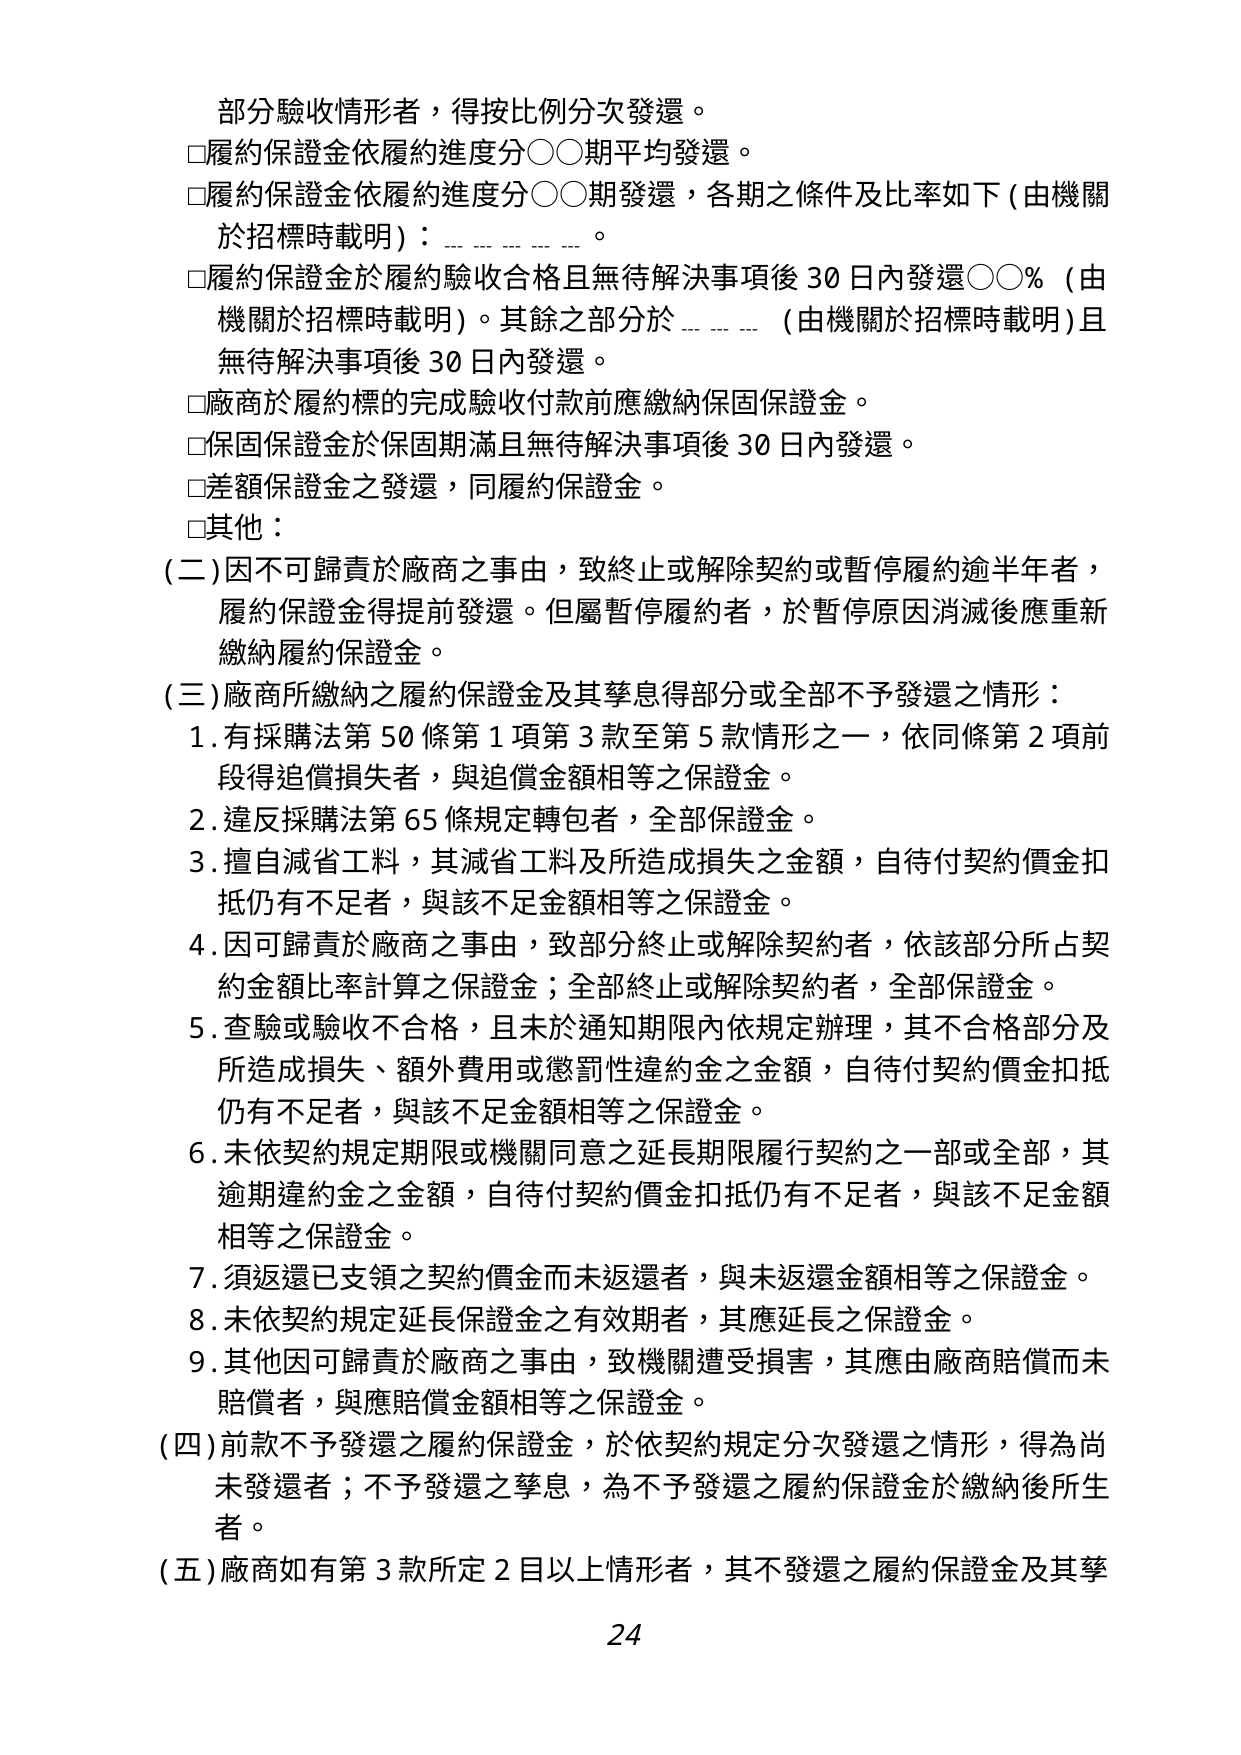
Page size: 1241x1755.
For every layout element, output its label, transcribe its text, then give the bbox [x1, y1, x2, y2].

text □履約保證金於履約驗收合格且無待解決事項後30日內發還○○% (由機關於招標時載明)。其餘之部分於﹍﹍﹍ (由機關於招標時載明)且無待解決事項後30日內發還。 [188, 255, 1108, 380]
text 9.其他因可歸責於廠商之事由，致機關遭受損害，其應由廠商賠償而未賠償者，與應賠償金額相等之保證金。 [188, 1339, 1110, 1422]
text (五)廠商如有第3款所定2目以上情形者，其不發還之履約保證金及其孳 [155, 1547, 1110, 1589]
text 部分驗收情形者，得按比例分次發還。 [188, 89, 1110, 130]
text (三)廠商所繳納之履約保證金及其孳息得部分或全部不予發還之情形： [159, 672, 1110, 714]
text 1.有採購法第50條第1項第3款至第5款情形之一，依同條第2項前段得追償損失者，與追償金額相等之保證金。 [188, 714, 1110, 797]
text □履約保證金依履約進度分○○期平均發還。 [188, 130, 1110, 172]
text □差額保證金之發還，同履約保證金。 [188, 464, 1108, 505]
text □保固保證金於保固期滿且無待解決事項後30日內發還。 [188, 422, 1108, 464]
text □其他： [188, 505, 1108, 547]
text □廠商於履約標的完成驗收付款前應繳納保固保證金。 [188, 380, 1108, 422]
text 6.未依契約規定期限或機關同意之延長期限履行契約之一部或全部，其逾期違約金之金額，自待付契約價金扣抵仍有不足者，與該不足金額相等之保證金。 [188, 1130, 1110, 1255]
text 2.違反採購法第65條規定轉包者，全部保證金。 [188, 797, 1110, 839]
text (二)因不可歸責於廠商之事由，致終止或解除契約或暫停履約逾半年者，履約保證金得提前發還。但屬暫停履約者，於暫停原因消滅後應重新繳納履約保證金。 [159, 547, 1110, 672]
text 8.未依契約規定延長保證金之有效期者，其應延長之保證金。 [188, 1297, 1110, 1339]
text 4.因可歸責於廠商之事由，致部分終止或解除契約者，依該部分所占契約金額比率計算之保證金；全部終止或解除契約者，全部保證金。 [188, 922, 1110, 1005]
text □履約保證金依履約進度分○○期發還，各期之條件及比率如下(由機關於招標時載明)：﹍﹍﹍﹍﹍。 [188, 172, 1110, 255]
text (四)前款不予發還之履約保證金，於依契約規定分次發還之情形，得為尚未發還者；不予發還之孳息，為不予發還之履約保證金於繳納後所生者。 [155, 1422, 1110, 1547]
text 5.查驗或驗收不合格，且未於通知期限內依規定辦理，其不合格部分及所造成損失、額外費用或懲罰性違約金之金額，自待付契約價金扣抵仍有不足者，與該不足金額相等之保證金。 [188, 1005, 1110, 1130]
text 7.須返還已支領之契約價金而未返還者，與未返還金額相等之保證金。 [188, 1255, 1110, 1297]
text 3.擅自減省工料，其減省工料及所造成損失之金額，自待付契約價金扣抵仍有不足者，與該不足金額相等之保證金。 [188, 839, 1110, 922]
